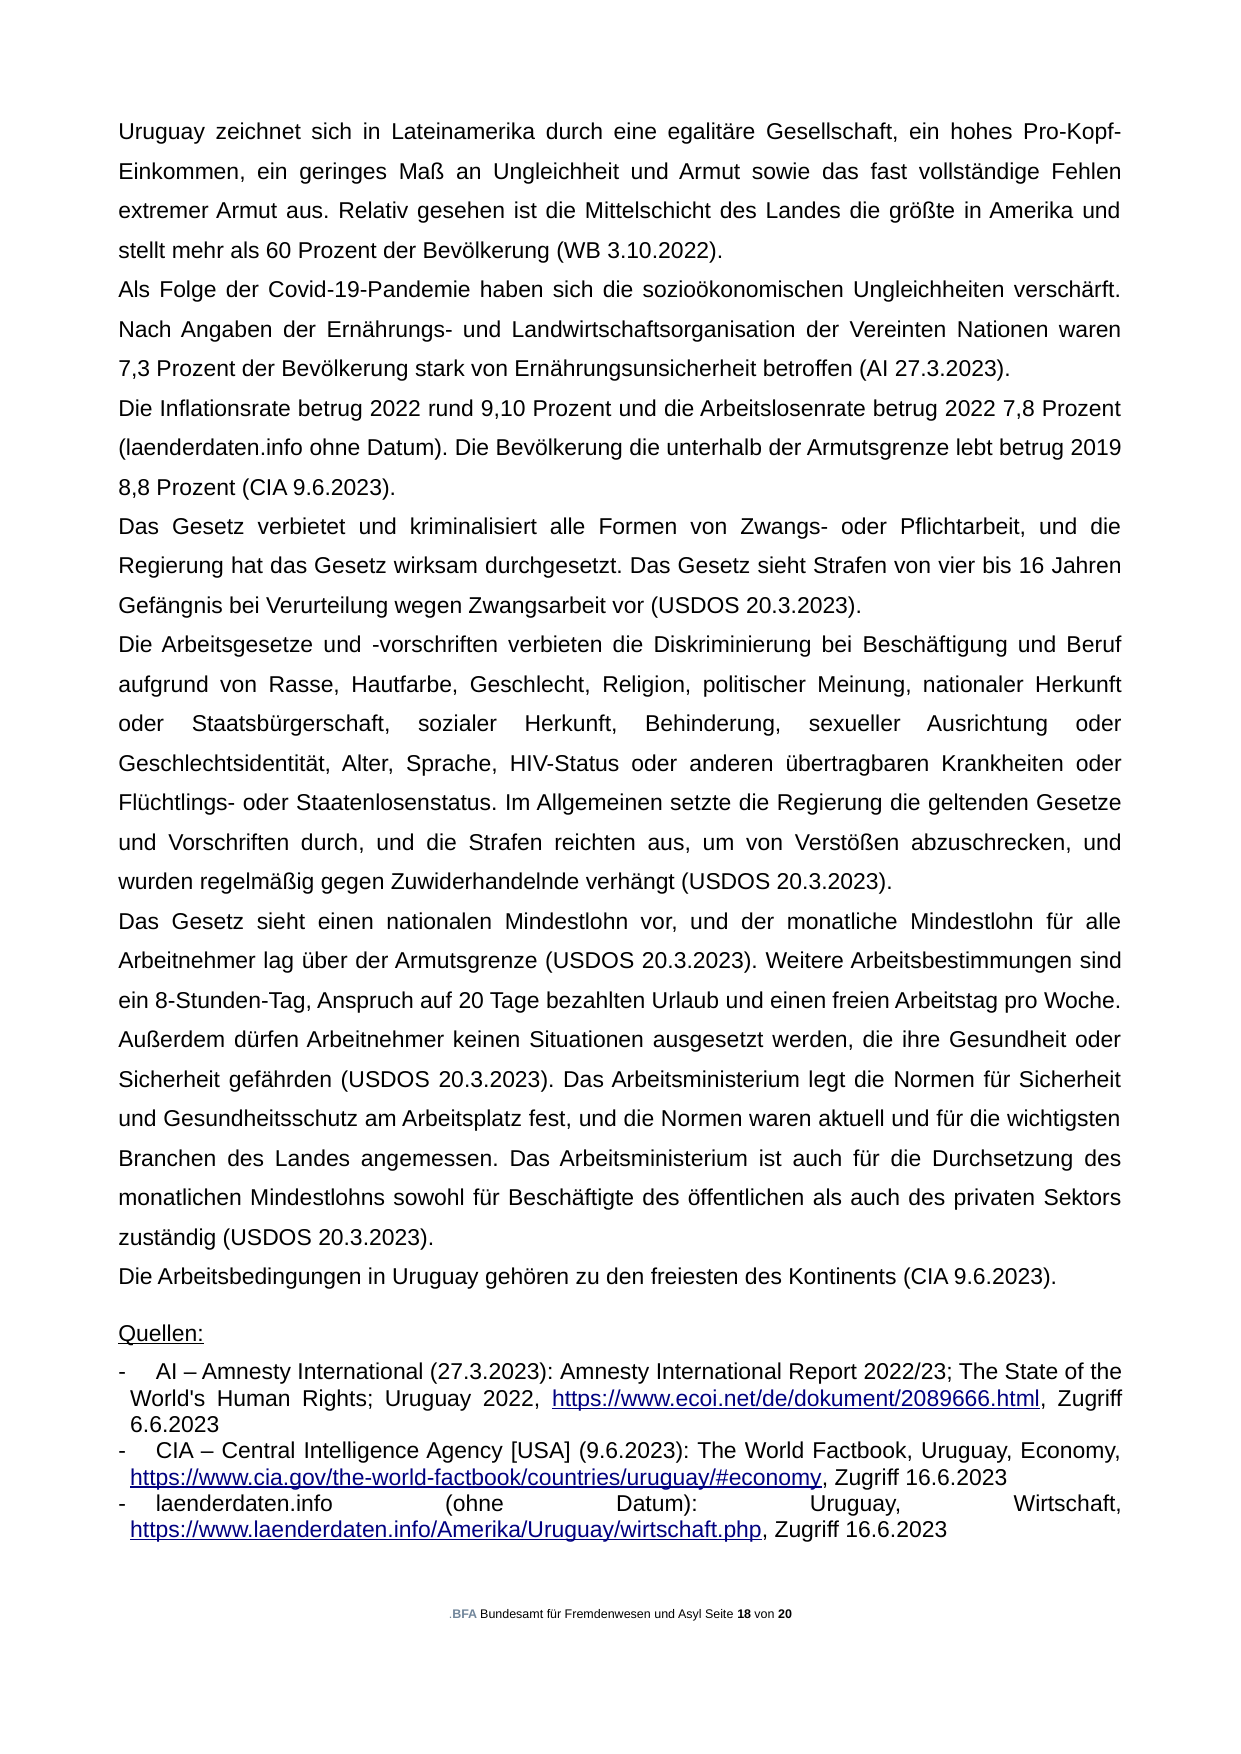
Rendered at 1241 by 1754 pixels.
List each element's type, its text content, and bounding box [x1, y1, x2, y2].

list laenderdaten.info (ohne Datum): Uruguay, Wirtschaft, https://www.laenderdaten.info/Amerika/Uruguay/wirtschaft.php, Zugriff 16.6.2023 [118, 1490, 1122, 1543]
text Die Arbeitsgesetze und -vorschriften verbieten die Diskriminierung bei Beschäftigung und Beruf aufgrund von Rasse, Hautfarbe, Geschlecht, Religion, politischer Meinung, nationaler Herkunft oder Staatsbürgerschaft, sozialer Herkunft, Behinderung, sexueller Ausrichtung oder Geschlechtsidentität, Alter, Sprache, HIV-Status oder anderen übertragbaren Krankheiten oder Flüchtlings- oder Staatenlosenstatus. Im Allgemeinen setzte die Regierung die geltenden Gesetze und Vorschriften durch, und die Strafen reichten aus, um von Verstößen abzuschrecken, und wurden regelmäßig gegen Zuwiderhandelnde verhängt (USDOS 20.3.2023). [118, 631, 1122, 894]
text Das Gesetz sieht einen nationalen Mindestlohn vor, und der monatliche Mindestlohn für alle Arbeitnehmer lag über der Armutsgrenze (USDOS 20.3.2023). Weitere Arbeitsbestimmungen sind ein 8-Stunden-Tag, Anspruch auf 20 Tage bezahlten Urlaub und einen freien Arbeitstag pro Woche. Außerdem dürfen Arbeitnehmer keinen Situationen ausgesetzt werden, die ihre Gesundheit oder Sicherheit gefährden (USDOS 20.3.2023). Das Arbeitsministerium legt die Normen für Sicherheit und Gesundheitsschutz am Arbeitsplatz fest, und die Normen waren aktuell und für die wichtigsten Branchen des Landes angemessen. Das Arbeitsministerium ist auch für die Durchsetzung des monatlichen Mindestlohns sowohl für Beschäftigte des öffentlichen als auch des privaten Sektors zuständig (USDOS 20.3.2023). [118, 908, 1122, 1250]
list AI – Amnesty International (27.3.2023): Amnesty International Report 2022/23; The State of the World's Human Rights; Uruguay 2022, https://www.ecoi.net/de/dokument/2089666.html, Zugriff 6.6.2023 [118, 1358, 1122, 1437]
text Als Folge der Covid-19-Pandemie haben sich die sozioökonomischen Ungleichheiten verschärft. Nach Angaben der Ernährungs- und Landwirtschaftsorganisation der Vereinten Nationen waren 7,3 Prozent der Bevölkerung stark von Ernährungsunsicherheit betroffen (AI 27.3.2023). [118, 276, 1122, 381]
text Das Gesetz verbietet und kriminalisiert alle Formen von Zwangs- oder Pflichtarbeit, und die Regierung hat das Gesetz wirksam durchgesetzt. Das Gesetz sieht Strafen von vier bis 16 Jahren Gefängnis bei Verurteilung wegen Zwangsarbeit vor (USDOS 20.3.2023). [118, 513, 1122, 618]
text Quellen: [118, 1320, 1122, 1347]
text Die Inflationsrate betrug 2022 rund 9,10 Prozent und die Arbeitslosenrate betrug 2022 7,8 Prozent (laenderdaten.info ohne Datum). Die Bevölkerung die unterhalb der Armutsgrenze lebt betrug 2019 8,8 Prozent (CIA 9.6.2023). [118, 394, 1122, 500]
text Uruguay zeichnet sich in Lateinamerika durch eine egalitäre Gesellschaft, ein hohes Pro-Kopf-Einkommen, ein geringes Maß an Ungleichheit und Armut sowie das fast vollständige Fehlen extremer Armut aus. Relativ gesehen ist die Mittelschicht des Landes die größte in Amerika und stellt mehr als 60 Prozent der Bevölkerung (WB 3.10.2022). [118, 118, 1122, 263]
text Die Arbeitsbedingungen in Uruguay gehören zu den freiesten des Kontinents (CIA 9.6.2023). [118, 1263, 1122, 1289]
list CIA – Central Intelligence Agency [USA] (9.6.2023): The World Factbook, Uruguay, Economy, https://www.cia.gov/the-world-factbook/countries/uruguay/#economy, Zugriff 16.6.2023 [118, 1437, 1122, 1490]
